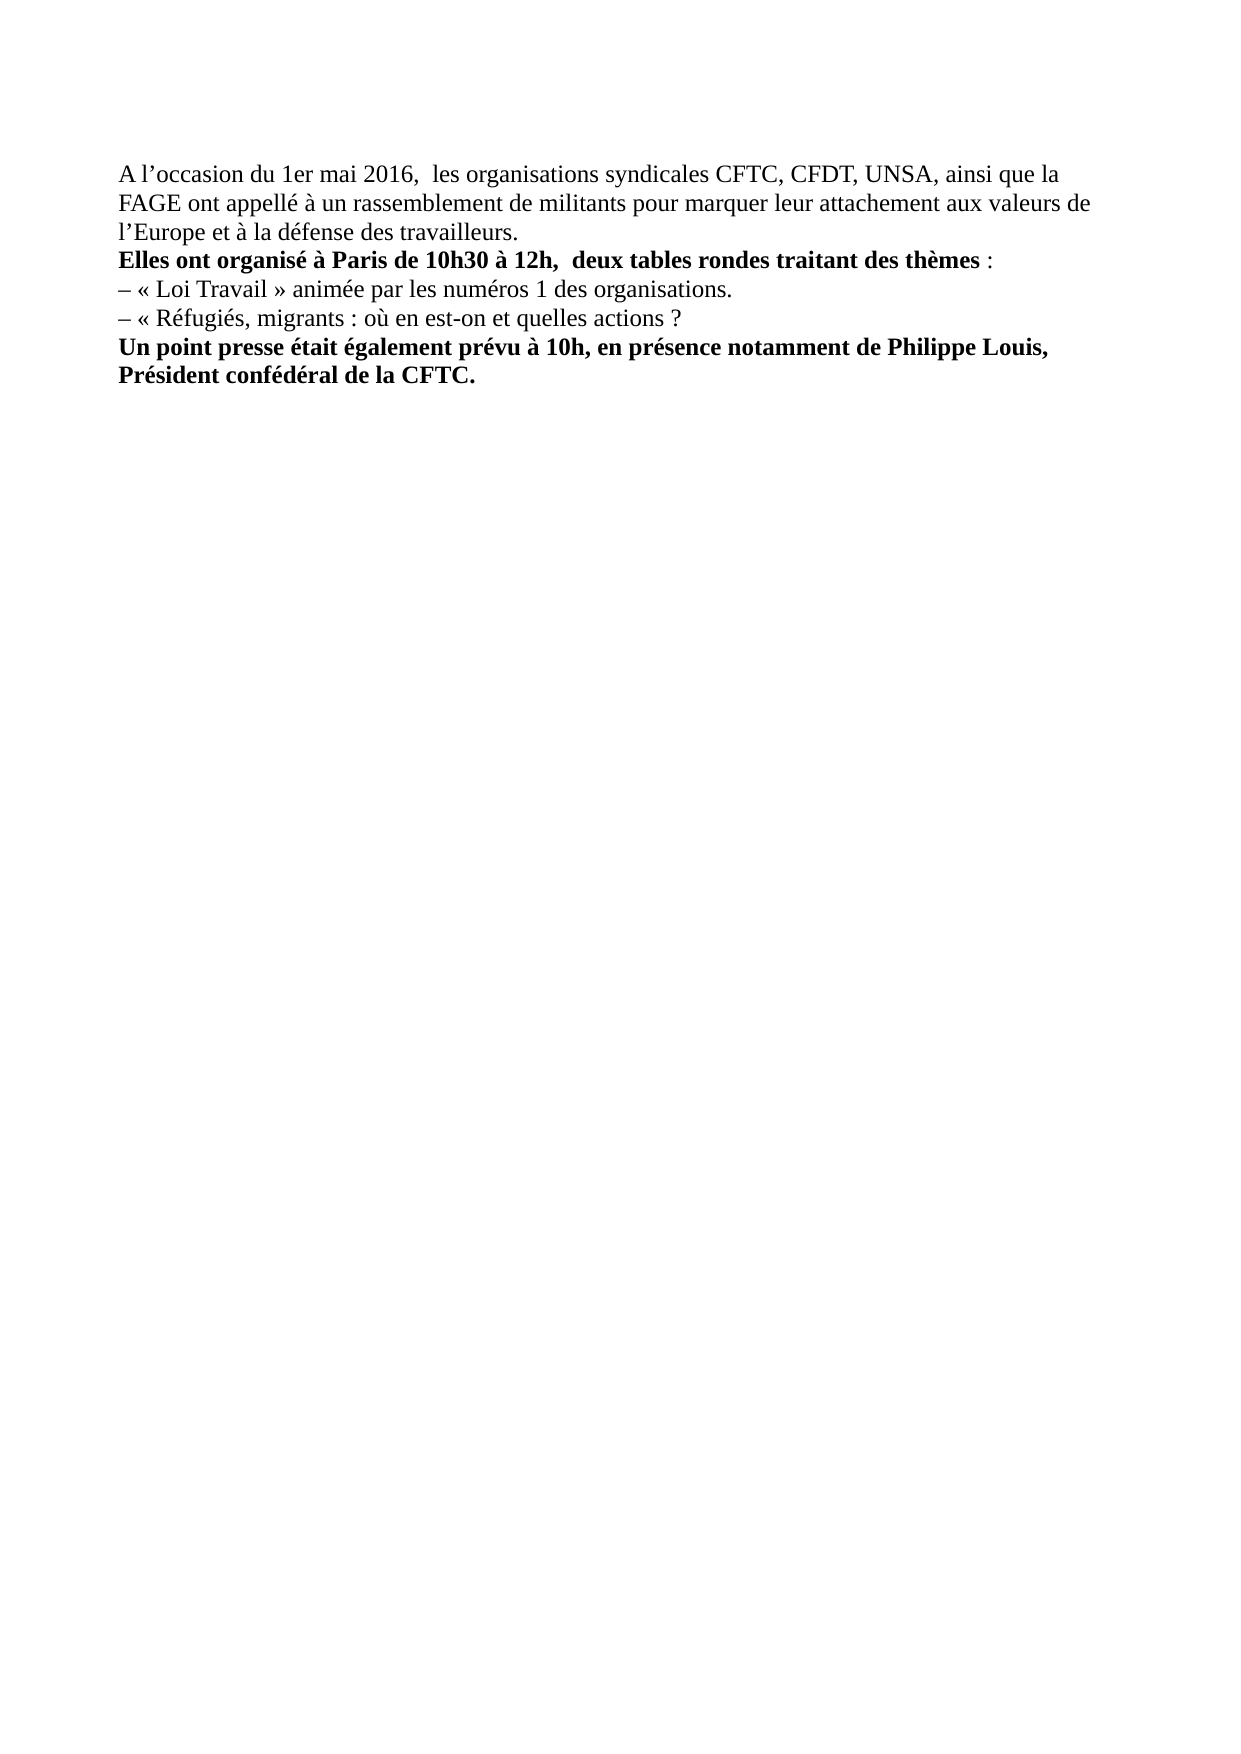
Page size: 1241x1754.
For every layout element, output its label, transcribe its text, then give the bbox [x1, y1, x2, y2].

text – « Réfugiés, migrants : où en est-on et quelles actions ? [118, 303, 1122, 332]
text – « Loi Travail » animée par les numéros 1 des organisations. [118, 274, 1122, 303]
text A l’occasion du 1er mai 2016, les organisations syndicales CFTC, CFDT, UNSA, ainsi que la FAGE ont appellé à un rassemblement de militants pour marquer leur attachement aux valeurs de l’Europe et à la défense des travailleurs. [118, 159, 1122, 246]
text Elles ont organisé à Paris de 10h30 à 12h, deux tables rondes traitant des thèmes : [118, 246, 1122, 274]
text Un point presse était également prévu à 10h, en présence notamment de Philippe Louis, Président confédéral de la CFTC. [118, 332, 1122, 389]
